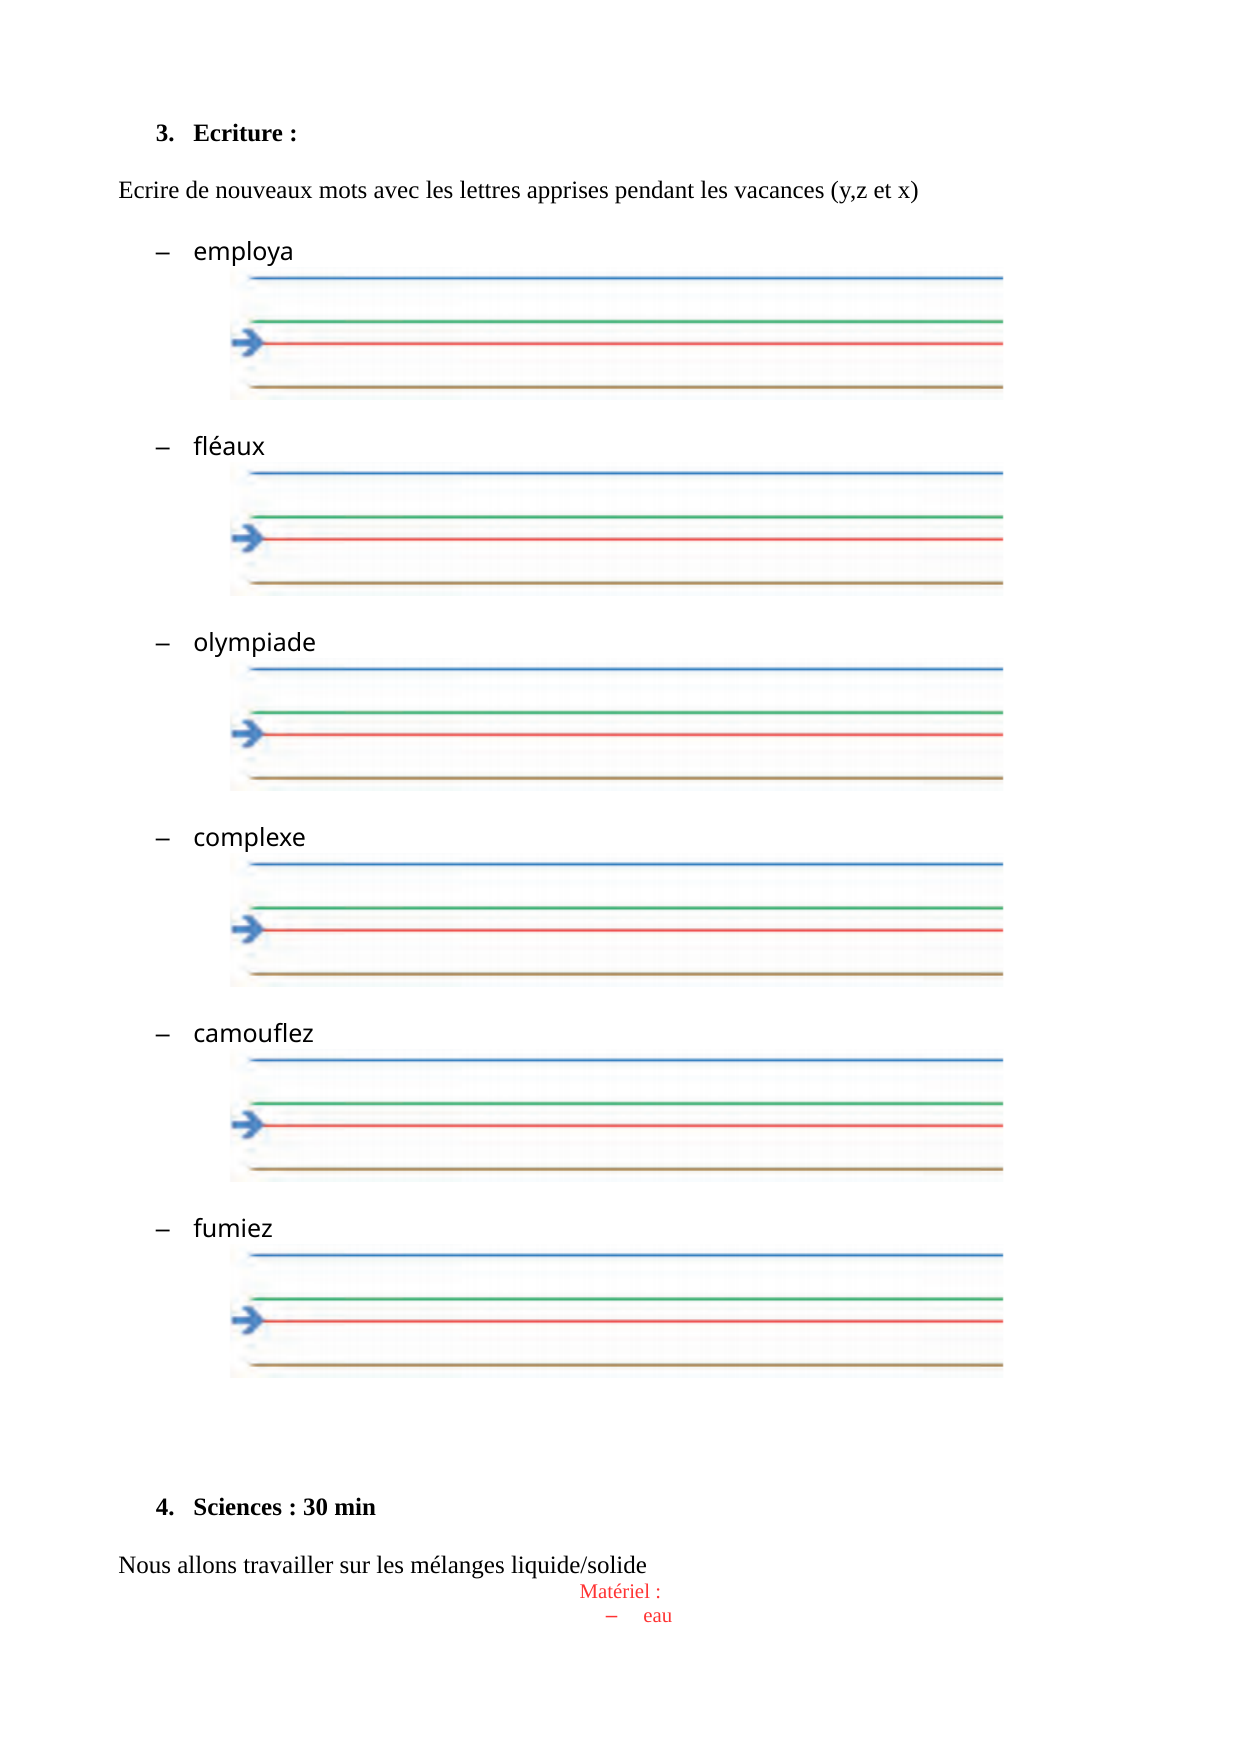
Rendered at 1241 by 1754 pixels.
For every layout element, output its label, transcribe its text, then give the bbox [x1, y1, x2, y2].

list Sciences : 30 min [156, 1492, 1122, 1521]
picture [221, 1049, 1019, 1182]
picture [221, 658, 1019, 791]
list eau [156, 1603, 1122, 1627]
picture [221, 1244, 1019, 1378]
list camouflez [156, 1015, 1122, 1049]
text Ecrire de nouveaux mots avec les lettres apprises pendant les vacances (y,z et x) [118, 176, 1122, 204]
list fléaux [156, 429, 1122, 463]
text Matériel : [118, 1579, 1122, 1603]
text Nous allons travailler sur les mélanges liquide/solide [118, 1550, 1122, 1579]
picture [221, 267, 1019, 400]
list complexe [156, 820, 1122, 854]
list olympiade [156, 624, 1122, 658]
list employa [156, 233, 1122, 267]
list Ecriture : [156, 118, 1122, 147]
picture [221, 853, 1019, 987]
list fumiez [156, 1211, 1122, 1245]
picture [221, 462, 1019, 596]
